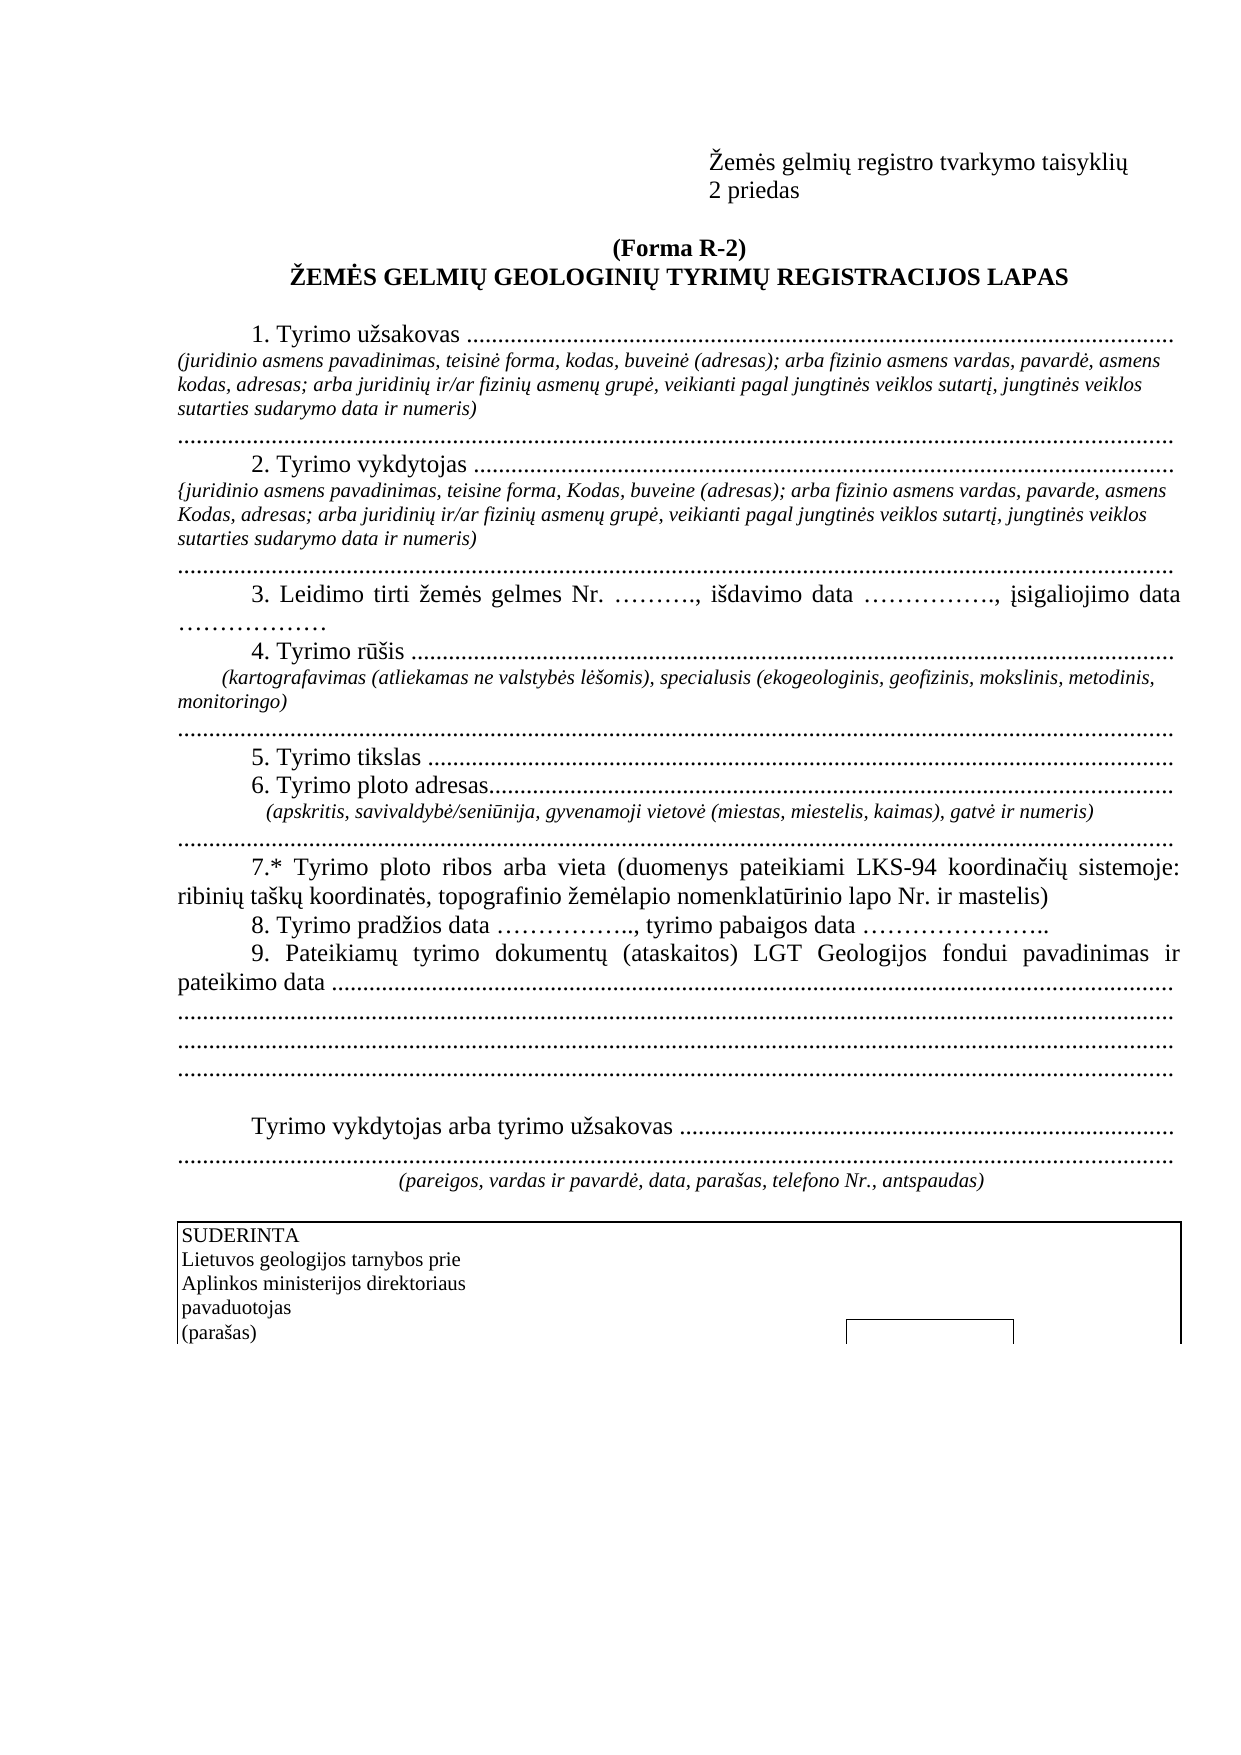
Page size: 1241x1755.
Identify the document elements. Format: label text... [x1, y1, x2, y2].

text sutarties sudarymo data ir numeris) [177, 526, 1181, 550]
text kodas, adresas; arba juridinių ir/ar fizinių asmenų grupė, veikianti pagal jungtinės veiklos sutartį, jungtinės veiklos [177, 372, 1181, 396]
text 6. Tyrimo ploto adresas [177, 771, 1181, 799]
text {juridinio asmens pavadinimas, teisine forma, Kodas, buveine (adresas); arba fizinio asmens vardas, pavarde, asmens [177, 478, 1181, 502]
text 3. Leidimo tirti žemės gelmes Nr. ………., išdavimo data ……………., įsigaliojimo data ……………… [177, 579, 1181, 636]
text Kodas, adresas; arba juridinių ir/ar fizinių asmenų grupė, veikianti pagal jungtinės veiklos sutartį, jungtinės veiklos [177, 502, 1181, 526]
text Žemės gelmių registro tvarkymo taisyklių [177, 147, 1181, 176]
text 7.* Tyrimo ploto ribos arba vieta (duomenys pateikiami LKS-94 koordinačių sistemoje: ribinių taškų koordinatės, topografinio žemėlapio nomenklatūrinio lapo Nr. ir mastelis) [177, 852, 1181, 910]
text sutarties sudarymo data ir numeris) [177, 396, 1181, 420]
text (Forma R-2) [177, 233, 1181, 262]
text 2. Tyrimo vykdytojas [177, 449, 1181, 478]
text 2 priedas [177, 176, 1181, 204]
text (juridinio asmens pavadinimas, teisinė forma, kodas, buveinė (adresas); arba fizinio asmens vardas, pavardė, asmens [177, 348, 1181, 372]
text 4. Tyrimo rūšis [177, 636, 1181, 665]
text 8. Tyrimo pradžios data …………….., tyrimo pabaigos data ………………….. [177, 910, 1181, 938]
text 9. Pateikiamų tyrimo dokumentų (ataskaitos) LGT Geologijos fondui pavadinimas ir pateikimo data [177, 938, 1181, 996]
text (apskritis, savivaldybė/seniūnija, gyvenamoji vietovė (miestas, miestelis, kaimas), gatvė ir numeris) [177, 799, 1181, 823]
text 5. Tyrimo tikslas [177, 742, 1181, 771]
table_cell [1009, 1320, 1013, 1344]
text Tyrimo vykdytojas arba tyrimo užsakovas [177, 1111, 1181, 1140]
table_cell (parašas) [178, 1319, 846, 1344]
text (kartografavimas (atliekamas ne valstybės lėšomis), specialusis (ekogeologinis, geofizinis, mokslinis, metodinis, monitoringo) [177, 665, 1181, 713]
table_cell [1014, 1319, 1180, 1344]
table_cell [847, 1320, 851, 1344]
text (pareigos, vardas ir pavardė, data, parašas, telefono Nr., antspaudas) [177, 1168, 1181, 1192]
text ŽEMĖS GELMIŲ GEOLOGINIŲ TYRIMŲ REGISTRACIJOS LAPAS [177, 262, 1181, 291]
text 1. Tyrimo užsakovas [177, 319, 1181, 348]
